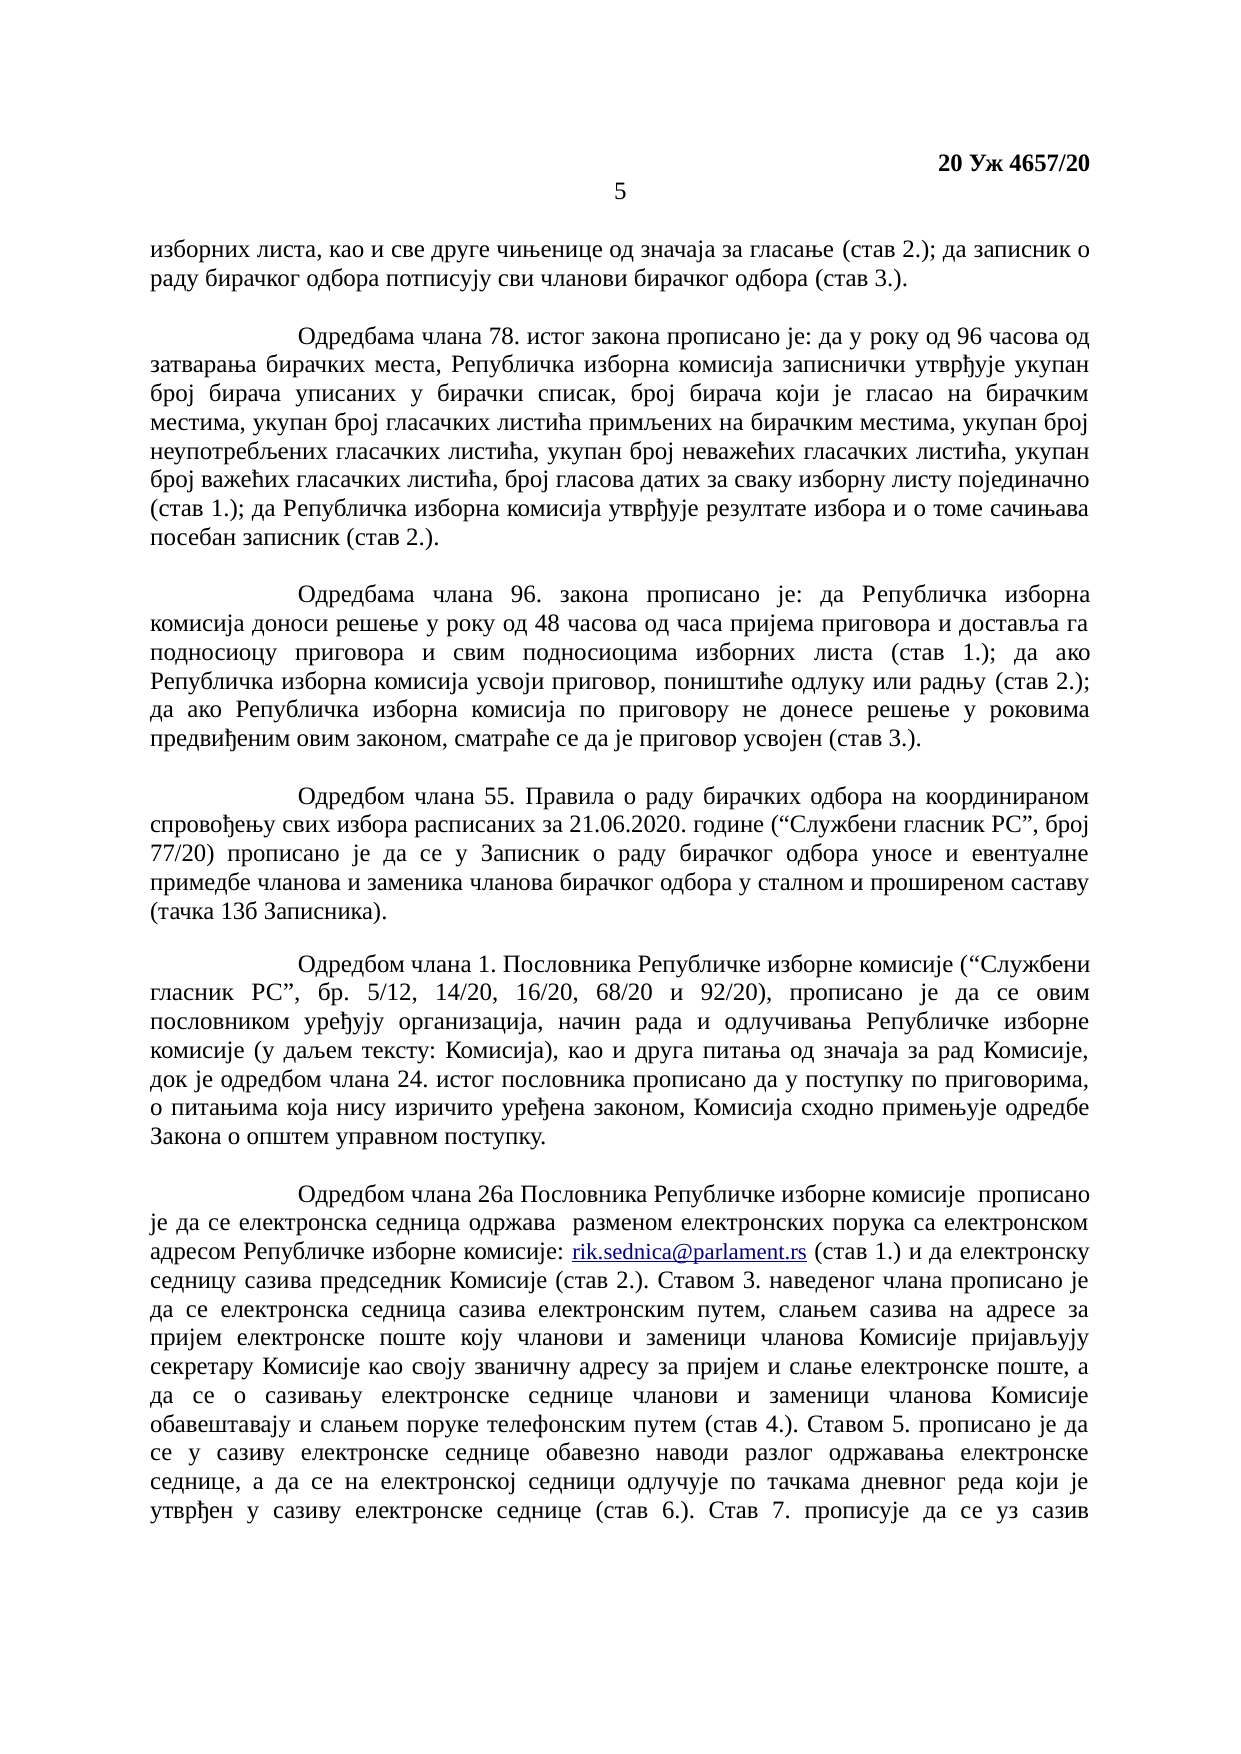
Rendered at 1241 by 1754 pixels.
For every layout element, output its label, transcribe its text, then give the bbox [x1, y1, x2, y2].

text Одредбом члана 26а Пословника Републичке изборне комисије прописано је да се електронска седница одржава разменом електронских порука са електронском адресом Републичке изборне комисије: rik.sednica@parlament.rs (став 1.) и да електронску седницу сазива председник Комисије (став 2.). Ставом 3. наведеног члана прописано је да се електронска седница сазива електронским путем, слањем сазива на адресе за пријем електронске поште коју чланови и заменици чланова Комисије пријављују секретару Комисије као своју званичну адресу за пријем и слање електронске поште, а да се о сазивању електронске седнице чланови и заменици чланова Комисије обавештавају и слањем поруке телефонским путем (став 4.). Ставом 5. прописано је да се у сазиву електронске седнице обавезно наводи разлог одржавања електронске седнице, а да се на електронској седници одлучује по тачкама дневног реда који је утврђен у сазиву електронске седнице (став 6.). Став 7. прописује да се уз сазив [150, 1179, 1090, 1524]
text Одредбама члана 96. закона прописано је: да Републичка изборна комисија доноси решење у року од 48 часова од часа пријема приговора и доставља га подносиоцу приговора и свим подносиоцима изборних листа (став 1.); да ако Републичка изборна комисија усвоји приговор, поништиће одлуку или радњу (став 2.); да ако Републичка изборна комисија по приговору не донесе решење у роковима предвиђеним овим законом, сматраће се да је приговор усвојен (став 3.). [150, 579, 1090, 752]
text изборних листа, као и све друге чињенице од значаја за гласање (став 2.); да записник о раду бирачког одбора потписују сви чланови бирачког одбора (став 3.). [150, 234, 1090, 292]
text Одредбом члана 1. Пословника Републичке изборне комисије (“Службени гласник РС”, бр. 5/12, 14/20, 16/20, 68/20 и 92/20), прописано је да се овим пословником уређују организација, начин рада и одлучивања Републичке изборне комисије (у даљем тексту: Комисија), као и друга питања од значаја за рад Комисије, док је одредбом члана 24. истог пословника прописано да у поступку по приговорима, о питањима која нису изричито уређена законом, Комисија сходно примењује одредбе Закона о општем управном поступку. [150, 949, 1090, 1150]
text Одредбом члана 55. Правила о раду бирачких одбора на координираном спровођењу свих избора расписаних за 21.06.2020. године (“Службени гласник РС”, број 77/20) прописано је да се у Записник о раду бирачког одбора уносе и евентуалне примедбе чланова и заменика чланова бирачког одбора у сталном и проширеном саставу (тачка 13б Записника). [150, 781, 1090, 924]
text Одредбама члана 78. истог закона прописано је: да у року од 96 часова од затварања бирачких места, Републичка изборна комисија записнички утврђује укупан број бирача уписаних у бирачки списак, број бирача који је гласао на бирачким местима, укупан број гласачких листића примљених на бирачким местима, укупан број неупотребљених гласачких листића, укупан број неважећих гласачких листића, укупан број важећих гласачких листића, број гласова датих за сваку изборну листу појединачно (став 1.); да Републичка изборна комисија утврђује резултате избора и о томе сачињава посебан записник (став 2.). [150, 292, 1090, 551]
